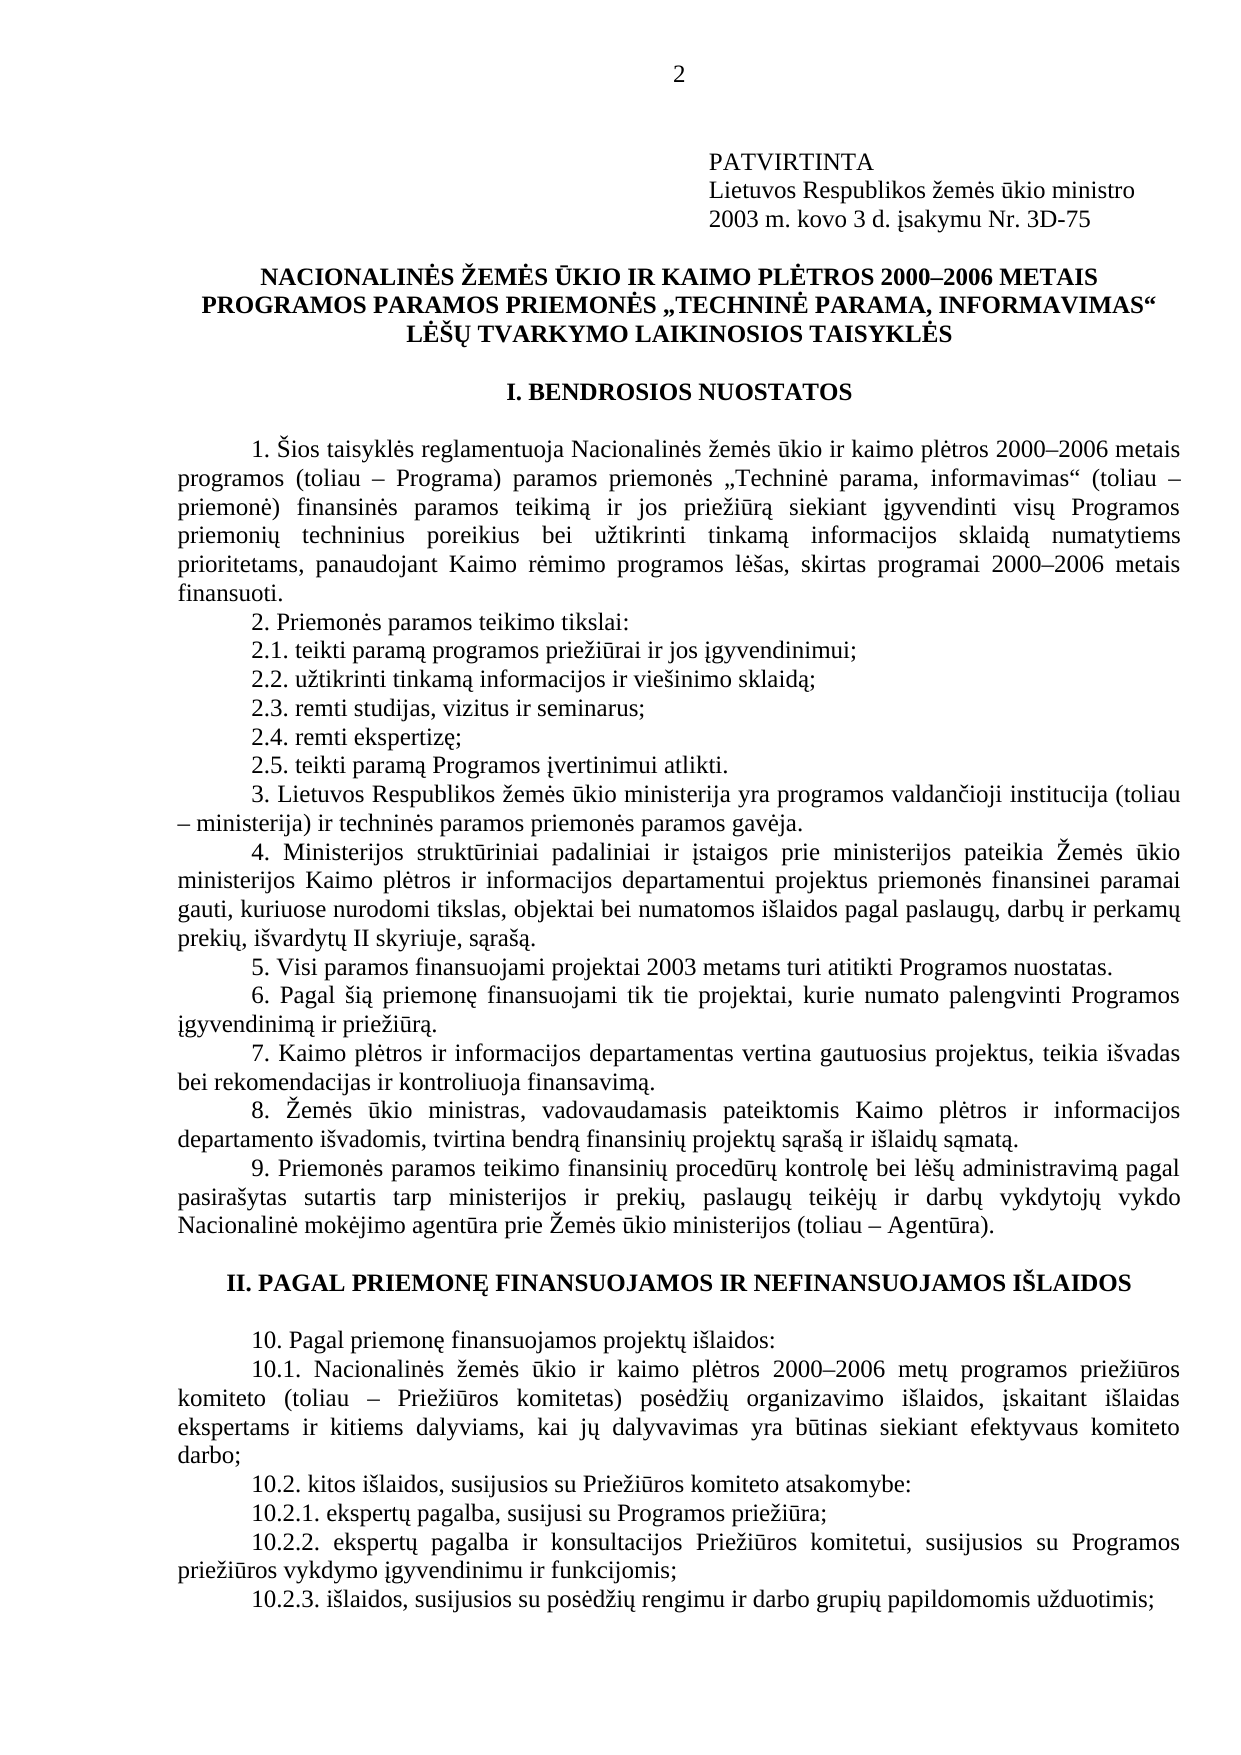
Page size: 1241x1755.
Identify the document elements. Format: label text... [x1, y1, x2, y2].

text 7. Kaimo plėtros ir informacijos departamentas vertina gautuosius projektus, teikia išvadas bei rekomendacijas ir kontroliuoja finansavimą. [177, 1038, 1181, 1096]
text NACIONALINĖS ŽEMĖS ŪKIO IR KAIMO PLĖTROS 2000–2006 METAIS PROGRAMOS PARAMOS PRIEMONĖS „TECHNINĖ PARAMA, INFORMAVIMAS“ LĖŠŲ TVARKYMO LAIKINOSIOS TAISYKLĖS [177, 262, 1181, 348]
text 1. Šios taisyklės reglamentuoja Nacionalinės žemės ūkio ir kaimo plėtros 2000–2006 metais programos (toliau – Programa) paramos priemonės „Techninė parama, informavimas“ (toliau – priemonė) finansinės paramos teikimą ir jos priežiūrą siekiant įgyvendinti visų Programos priemonių techninius poreikius bei užtikrinti tinkamą informacijos sklaidą numatytiems prioritetams, panaudojant Kaimo rėmimo programos lėšas, skirtas programai 2000–2006 metais finansuoti. [177, 434, 1181, 607]
text 2.3. remti studijas, vizitus ir seminarus; [177, 693, 1181, 722]
text II. PAGAL PRIEMONĘ FINANSUOJAMOS IR NEFINANSUOJAMOS IŠLAIDOS [177, 1268, 1181, 1297]
text 4. Ministerijos struktūriniai padaliniai ir įstaigos prie ministerijos pateikia Žemės ūkio ministerijos Kaimo plėtros ir informacijos departamentui projektus priemonės finansinei paramai gauti, kuriuose nurodomi tikslas, objektai bei numatomos išlaidos pagal paslaugų, darbų ir perkamų prekių, išvardytų II skyriuje, sąrašą. [177, 837, 1181, 952]
text 2003 m. kovo 3 d. įsakymu Nr. 3D-75 [177, 204, 1181, 233]
text PATVIRTINTA [177, 147, 1181, 176]
text 10. Pagal priemonę finansuojamos projektų išlaidos: [177, 1326, 1181, 1354]
text 2. Priemonės paramos teikimo tikslai: [177, 607, 1181, 636]
text 2.1. teikti paramą programos priežiūrai ir jos įgyvendinimui; [177, 636, 1181, 664]
text 9. Priemonės paramos teikimo finansinių procedūrų kontrolę bei lėšų administravimą pagal pasirašytas sutartis tarp ministerijos ir prekių, paslaugų teikėjų ir darbų vykdytojų vykdo Nacionalinė mokėjimo agentūra prie Žemės ūkio ministerijos (toliau – Agentūra). [177, 1153, 1181, 1239]
text 10.2.2. ekspertų pagalba ir konsultacijos Priežiūros komitetui, susijusios su Programos priežiūros vykdymo įgyvendinimu ir funkcijomis; [177, 1527, 1181, 1584]
text 2.5. teikti paramą Programos įvertinimui atlikti. [177, 751, 1181, 779]
text 10.2.1. ekspertų pagalba, susijusi su Programos priežiūra; [177, 1498, 1181, 1527]
text 10.2. kitos išlaidos, susijusios su Priežiūros komiteto atsakomybe: [177, 1469, 1181, 1498]
text 2.4. remti ekspertizę; [177, 722, 1181, 751]
text 5. Visi paramos finansuojami projektai 2003 metams turi atitikti Programos nuostatas. [177, 952, 1181, 981]
text 10.1. Nacionalinės žemės ūkio ir kaimo plėtros 2000–2006 metų programos priežiūros komiteto (toliau – Priežiūros komitetas) posėdžių organizavimo išlaidos, įskaitant išlaidas ekspertams ir kitiems dalyviams, kai jų dalyvavimas yra būtinas siekiant efektyvaus komiteto darbo; [177, 1354, 1181, 1469]
text 8. Žemės ūkio ministras, vadovaudamasis pateiktomis Kaimo plėtros ir informacijos departamento išvadomis, tvirtina bendrą finansinių projektų sąrašą ir išlaidų sąmatą. [177, 1096, 1181, 1153]
text 2.2. užtikrinti tinkamą informacijos ir viešinimo sklaidą; [177, 664, 1181, 693]
text Lietuvos Respublikos žemės ūkio ministro [177, 176, 1181, 204]
text I. BENDROSIOS NUOSTATOS [177, 377, 1181, 406]
text 10.2.3. išlaidos, susijusios su posėdžių rengimu ir darbo grupių papildomomis užduotimis; [177, 1584, 1181, 1613]
text 3. Lietuvos Respublikos žemės ūkio ministerija yra programos valdančioji institucija (toliau – ministerija) ir techninės paramos priemonės paramos gavėja. [177, 779, 1181, 837]
text 6. Pagal šią priemonę finansuojami tik tie projektai, kurie numato palengvinti Programos įgyvendinimą ir priežiūrą. [177, 981, 1181, 1038]
